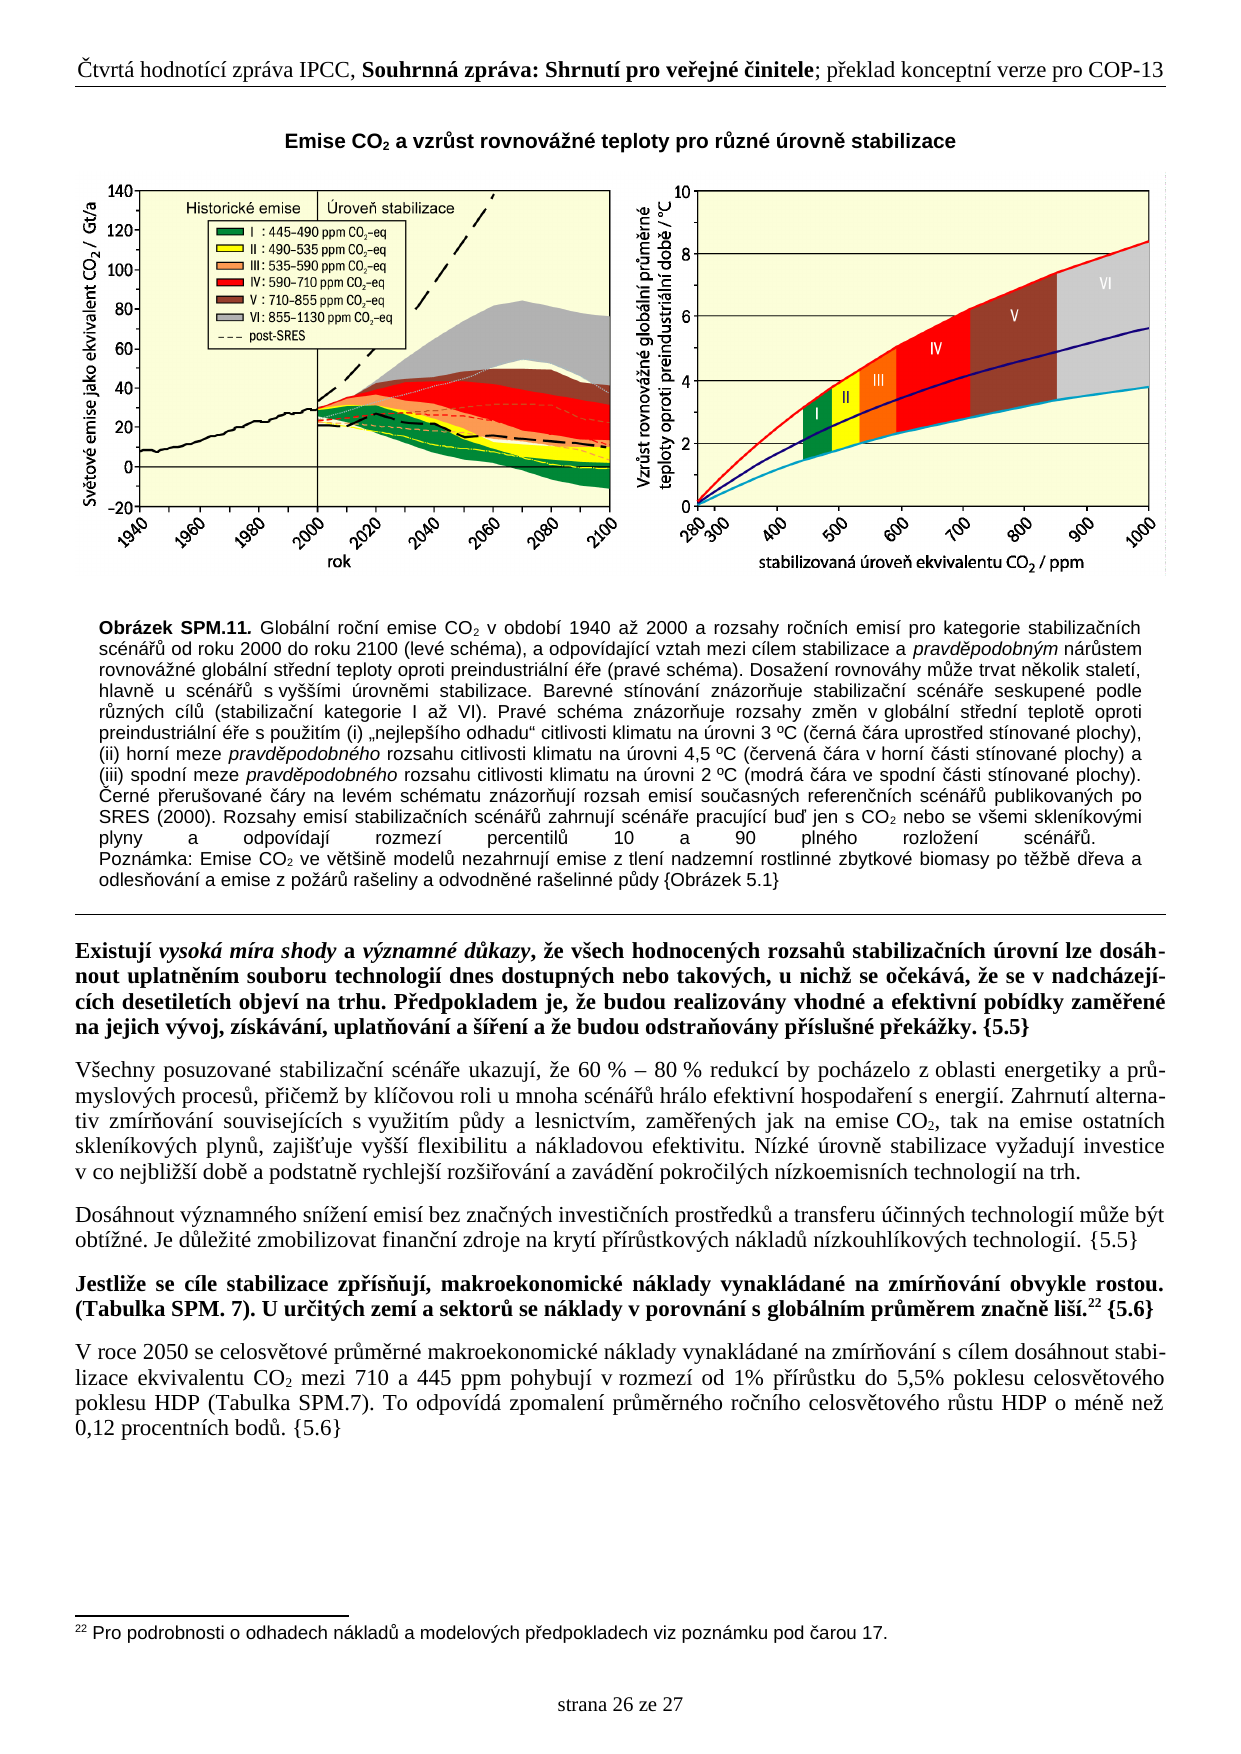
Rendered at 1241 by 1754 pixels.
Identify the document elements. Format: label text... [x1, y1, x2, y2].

text Dosáhnout významného snížení emisí bez značných investičních prostředků a transferu účinných technologií může být obtížné. Je důležité zmobilizovat finanční zdroje na krytí přírůstkových nákladů nízkouhlíkových technologií. {5.5} [75, 1202, 1166, 1253]
picture [75, 171, 1166, 576]
text V roce 2050 se celosvětové průměrné makroekonomické náklady vynakládané na zmírňování s cílem dosáhnout stabi­lizace ekvivalentu CO2 mezi 710 a 445 ppm pohybují v rozmezí od 1% přírůstku do 5,5% poklesu celosvětového poklesu HDP (Tabulka SPM.7). To odpovídá zpomalení průměrného ročního celosvětového růstu HDP o méně než 0,12 procentních bodů. {5.6} [75, 1339, 1166, 1441]
text Obrázek SPM.11. Globální roční emise CO2 v období 1940 až 2000 a rozsahy ročních emisí pro kategorie stabilizačních scénářů od roku 2000 do roku 2100 (levé schéma), a odpovídající vztah mezi cílem stabilizace a pravděpodobným nárůstem rovnovážné globální střední teploty oproti preindustriální éře (pravé schéma). Dosažení rovnováhy může trvat několik staletí, hlavně u scénářů s vyššími úrovněmi stabilizace. Barevné stínování znázorňuje stabilizační scénáře seskupené podle různých cílů (stabilizační ka­tegorie I až VI). Pravé schéma znázorňuje rozsahy změn v globální střední teplotě oproti preindustriální éře s použitím (i) „nejlepší­ho odhadu“ citlivosti klimatu na úrovni 3 ºC (černá čára uprostřed stínované plochy), (ii) horní meze pravděpodobného rozsahu cit­livosti kli­matu na úrovni 4,5 ºC (červená čára v horní části stínované plochy) a (iii) spodní meze pravděpodobného rozsahu citlivosti kli­matu na úrovni 2 ºC (modrá čára ve spodní části stínované plochy). Černé přerušované čáry na levém schématu znázorňují roz­sah emisí současných referenčních scénářů publikovaných po SRES (2000). Rozsahy emisí stabilizačních scénářů zahrnují scéná­ře pracující buď jen s CO2 nebo se všemi skleníkovými plyny a odpovídají rozmezí percentilů 10 a 90 plného rozložení scénářů. Po­známka: Emise CO2 ve většině modelů nezahrnují emise z tlení nadzemní rostlinné zbytkové biomasy po těžbě dřeva a odles­ňování a emise z požárů rašeliny a odvodněné rašelinné půdy {Obrázek 5.1} [75, 594, 1166, 914]
text Existují vysoká míra s­hody a významné důkazy, že všech hodnocených rozsahů stabilizačních úrovní lze dosáh­nout uplatněním souboru technologií dnes dostupných nebo takových, u nichž se očekává, že se v nadcházejí­cích dese­tiletích ob­jeví na trhu. Předpokladem je, že budou realizovány vhodné a efektivní pobídky zaměřené na jejich vývoj, získávání, uplatňování a šíření a že budou odstraňovány pří­sluš­né překážky. {5.5} [75, 938, 1166, 1039]
text Jestliže se cíle stabilizace zpřísňují, makroekonomické náklady vynakládané na zmírňování obvykle rostou. (Tabulka SPM. 7). U určitých zemí a sektorů se náklady v porovnání s globálním průměrem značně liší. {5.6} [75, 1271, 1166, 1321]
text Emise CO2 a vzrůst rovnovážné teploty pro různé úrovně stabilizace [75, 130, 1166, 153]
text Pro podrobnosti o odhadech nákladů a modelových předpokladech viz poznámku pod čarou 17. [75, 1622, 1166, 1643]
text Všechny posuzované stabilizační scénáře ukazují, že 60 % – 80 % redukcí by pocházelo z oblasti energetiky a prů­myslových pro­cesů, přičemž by klíčovou roli u mnoha scénářů hrálo efektivní hospodaření s energií. Zahrnutí alterna­tiv zmírňování souvisejících s využitím půdy a lesnictvím, zaměřených jak na emise CO2, tak na emise ostatních skleníkových plynů, zajišťuje vyšší flexibilitu a ná­kladovou efektivitu. Nízké úrovně stabilizace vyžadují investice v co nejbližší době a podstatně rychlejší rozšiřování a zavá­dění pokročilých nízkoemisních technologií na trh. [75, 1057, 1166, 1184]
